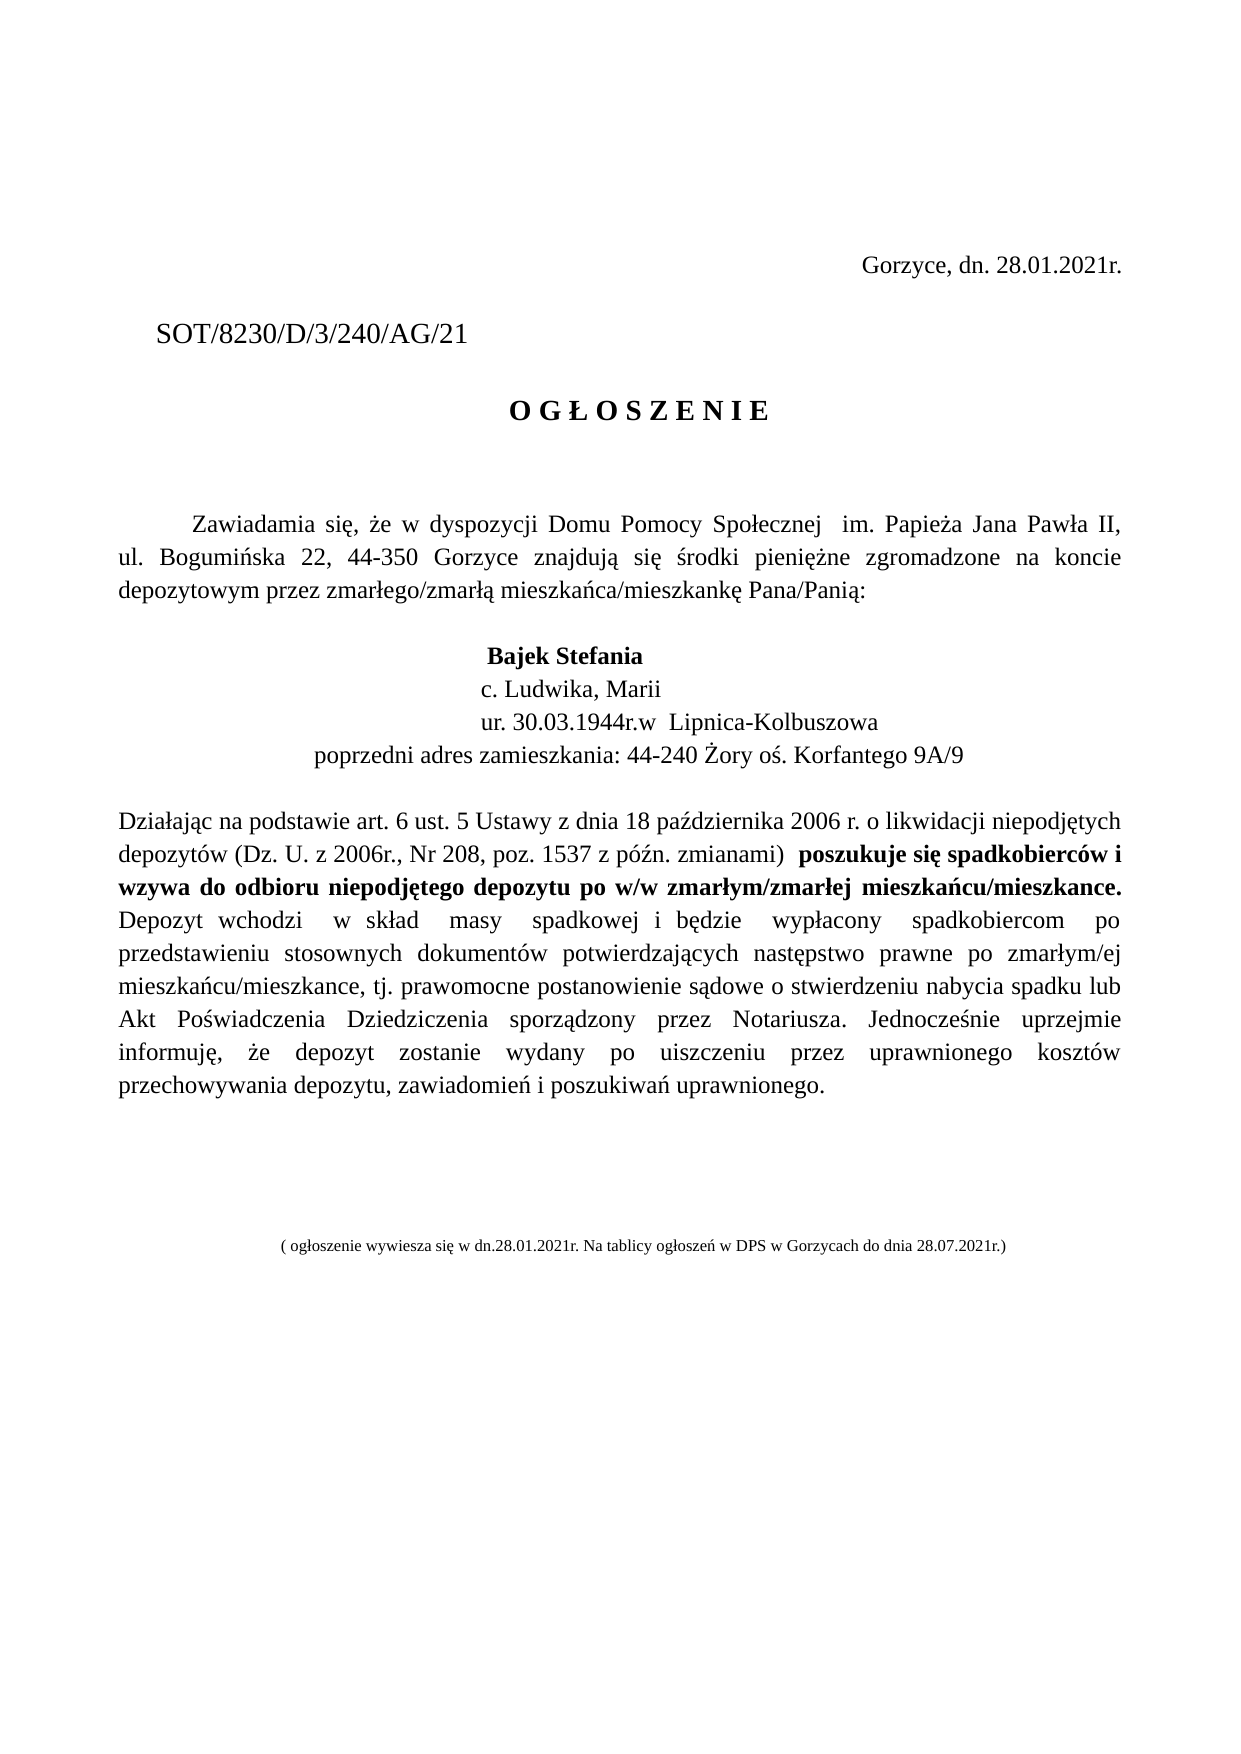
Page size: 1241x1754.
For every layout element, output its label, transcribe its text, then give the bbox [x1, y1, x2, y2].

text Gorzyce, dn. 28.01.2021r. [118, 250, 1122, 279]
text Bajek Stefania [156, 641, 1122, 670]
text poprzedni adres zamieszkania: 44-240 Żory oś. Korfantego 9A/9 [156, 740, 1122, 769]
text Działając na podstawie art. 6 ust. 5 Ustawy z dnia 18 października 2006 r. o likwidacji niepodjętych depozytów (Dz. U. z 2006r., Nr 208, poz. 1537 z późn. zmianami) poszukuje się spadkobierców i wzywa do odbioru niepodjętego depozytu po w/w zmarłym/zmarłej mieszkańcu/mieszkance. Depozyt wchodzi w skład masy spadkowej i będzie wypłacony spadkobiercom po przedstawieniu stosownych dokumentów potwierdzających następstwo prawne po zmarłym/ej mieszkańcu/mieszkance, tj. prawomocne postanowienie sądowe o stwierdzeniu nabycia spadku lub Akt Poświadczenia Dziedziczenia sporządzony przez Notariusza. Jednocześnie uprzejmie informuję, że depozyt zostanie wydany po uiszczeniu przez uprawnionego kosztów przechowywania depozytu, zawiadomień i poszukiwań uprawnionego. [118, 806, 1122, 1099]
text SOT/8230/D/3/240/AG/21 [156, 316, 1122, 350]
text ur. 30.03.1944r.w Lipnica-Kolbuszowa [156, 707, 1122, 736]
text O G Ł O S Z E N I E [156, 393, 1122, 427]
text ( ogłoszenie wywiesza się w dn.28.01.2021r. Na tablicy ogłoszeń w DPS w Gorzycach do dnia 28.07.2021r.) [118, 1235, 1122, 1254]
text Zawiadamia się, że w dyspozycji Domu Pomocy Społecznej im. Papieża Jana Pawła II, ul. Bogumińska 22, 44-350 Gorzyce znajdują się środki pieniężne zgromadzone na koncie depozytowym przez zmarłego/zmarłą mieszkańca/mieszkankę Pana/Panią: [118, 509, 1122, 604]
text c. Ludwika, Marii [156, 674, 1122, 703]
